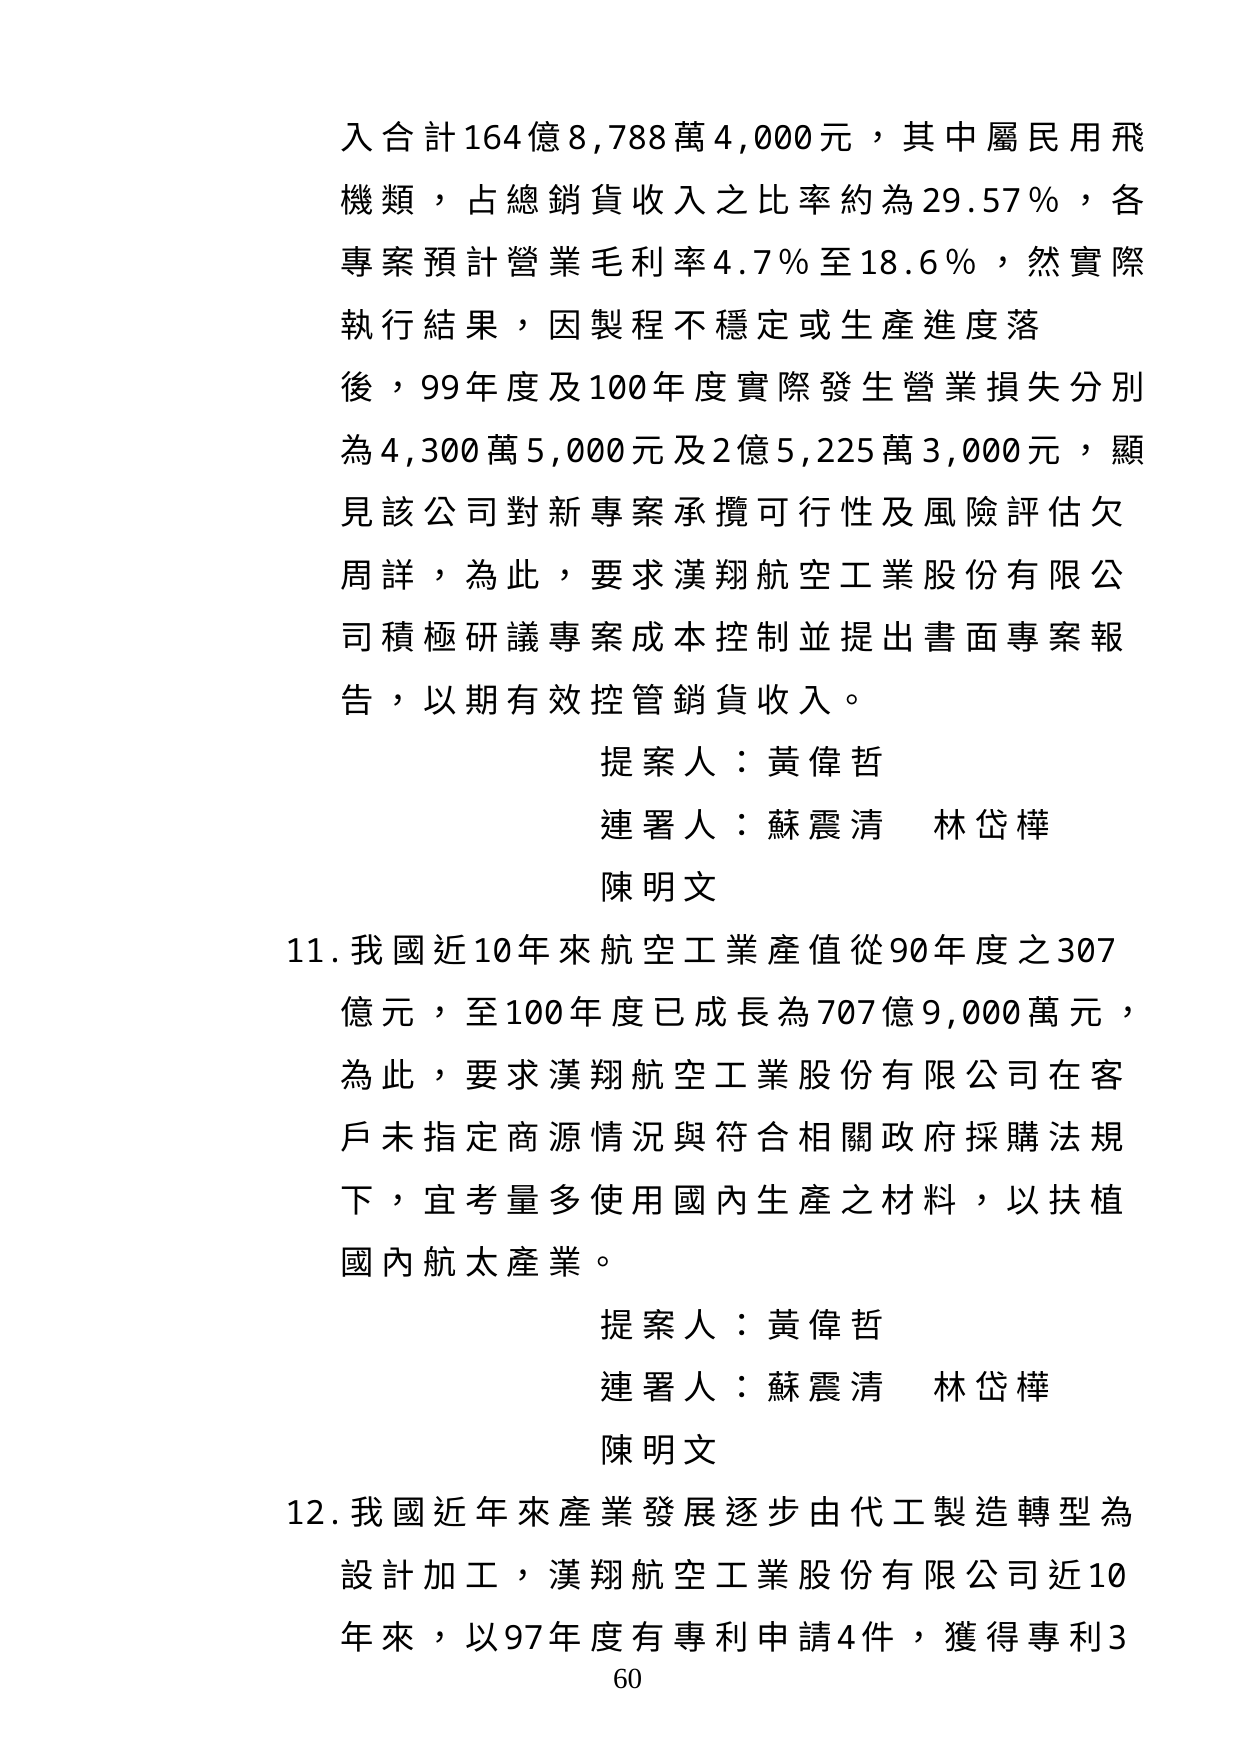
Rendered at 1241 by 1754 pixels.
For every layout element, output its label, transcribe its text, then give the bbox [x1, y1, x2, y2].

text 入合計164億8,788萬4,000元，其中屬民用飛機類，占總銷貨收入之比率約為29.57％，各專案預計營業毛利率4.7％至18.6％，然實際執行結果，因製程不穩定或生產進度落後，99年度及100年度實際發生營業損失分別為4,300萬5,000元及2億5,225萬3,000元，顯見該公司對新專案承攬可行性及風險評估欠周詳，為此，要求漢翔航空工業股份有限公司積極研議專案成本控制並提出書面專案報告，以期有效控管銷貨收入。 [274, 93, 1148, 718]
text 連署人：蘇震清 林岱樺 陳明文 [591, 1343, 1114, 1468]
text 連署人：蘇震清 林岱樺 陳明文 [591, 781, 1114, 906]
text 11.我國近10年來航空工業產值從90年度之307億元，至100年度已成長為707億9,000萬元，為此，要求漢翔航空工業股份有限公司在客戶未指定商源情況與符合相關政府採購法規下，宜考量多使用國內生產之材料，以扶植國內航太產業。 [274, 906, 1148, 1281]
text 提案人：黃偉哲 [591, 718, 1114, 781]
text 12.我國近年來產業發展逐步由代工製造轉型為設計加工，漢翔航空工業股份有限公司近10年來，以97年度有專利申請4件，獲得專利3 [274, 1468, 1148, 1656]
text 提案人：黃偉哲 [591, 1281, 1114, 1343]
